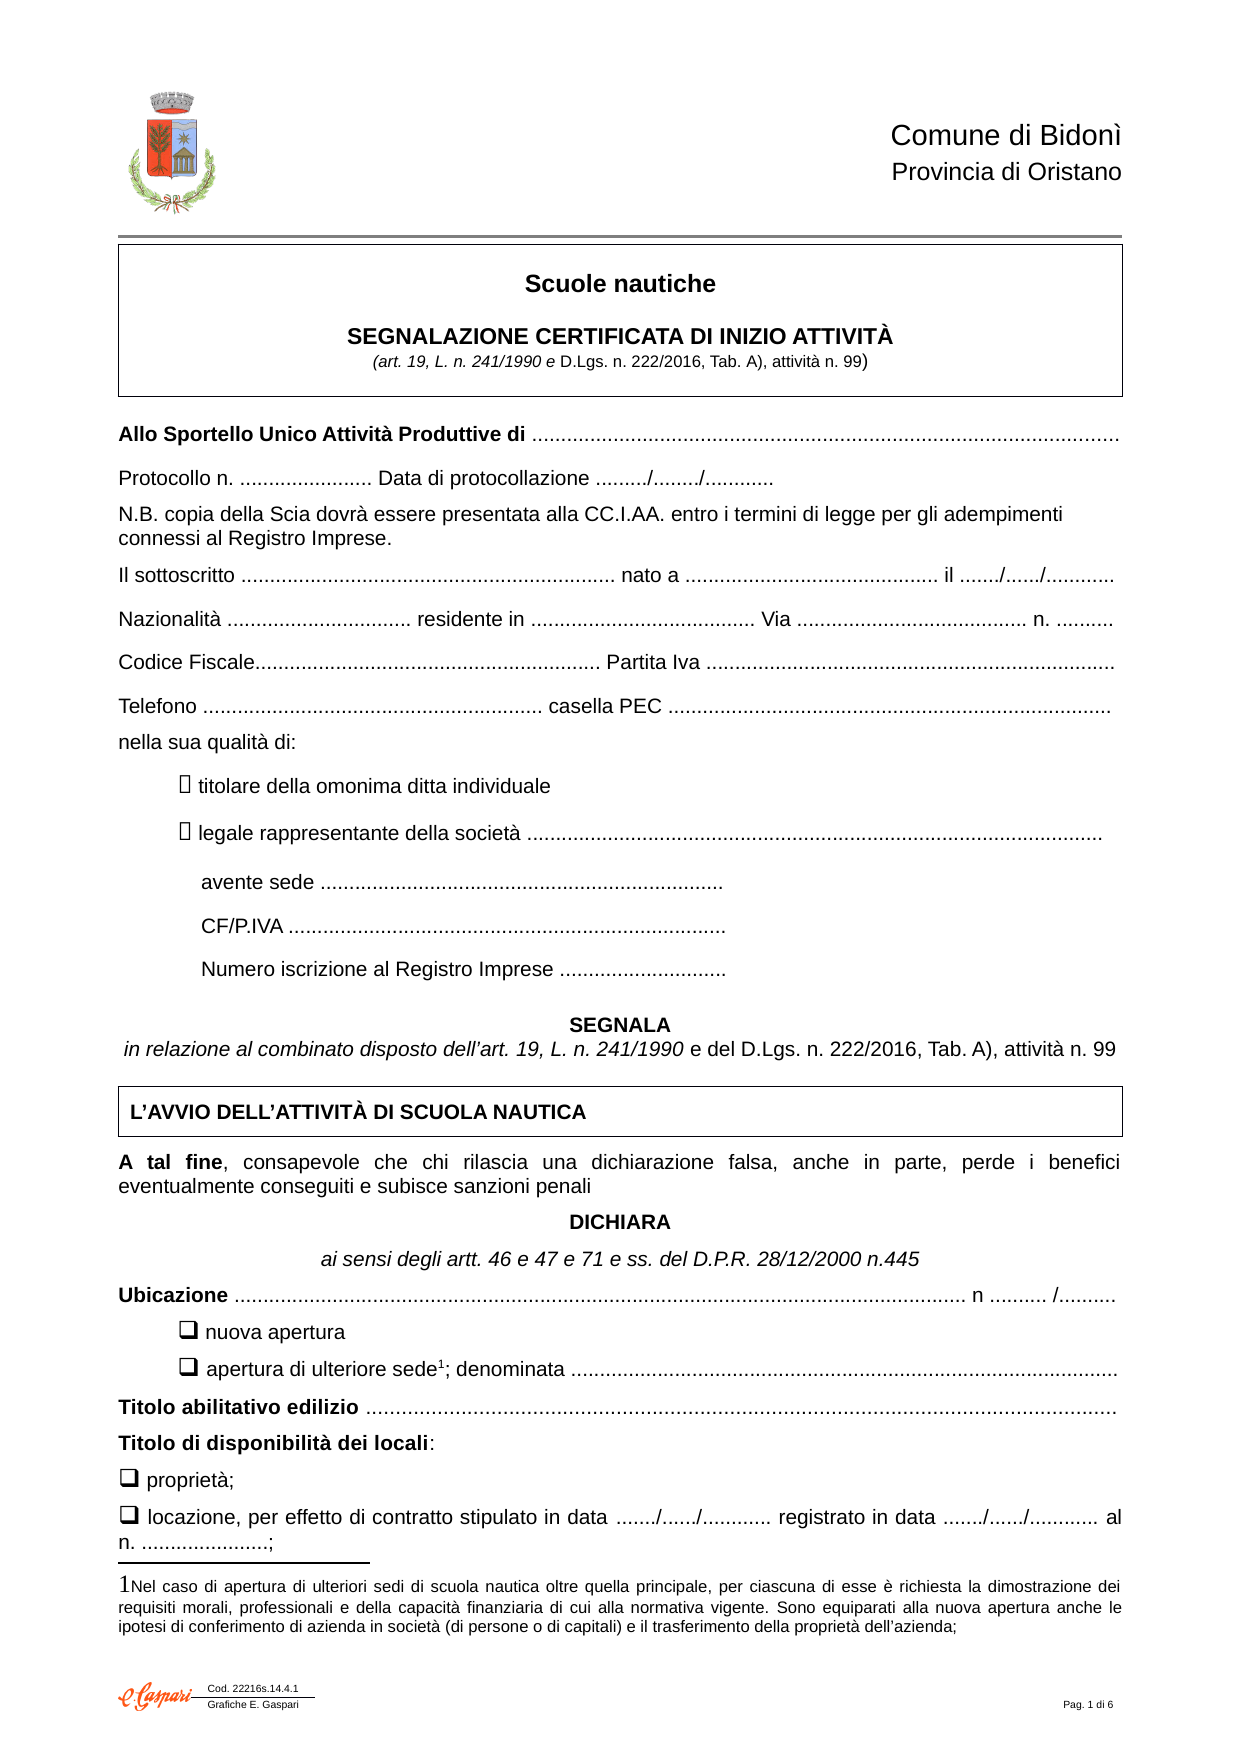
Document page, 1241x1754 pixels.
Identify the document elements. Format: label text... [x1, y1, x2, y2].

table_header Scuole nautiche SEGNALAZIONE CERTIFICATA DI INIZIO ATTIVITÀ (art. 19, L. n. 241/1990 e D.Lgs. n. 222/2016, Tab. A), attività n. 99) [119, 245, 1122, 396]
text Nel caso di apertura di ulteriori sedi di scuola nautica oltre quella principale, per ciascuna di esse è richiesta la dimostrazione dei requisiti morali, professionali e della capacità finanziaria di cui alla normativa vigente. Sono equiparati alla nuova apertura anche le ipotesi di conferimento di azienda in società (di persone o di capitali) e il trasferimento della proprietà dell’azienda; [118, 1569, 1122, 1636]
text DICHIARA [118, 1210, 1122, 1234]
text Comune di Bidonì [118, 118, 1122, 152]
text Codice Fiscale............................................................ Partita Iva ....................................................................... [118, 650, 1122, 674]
text Il sottoscritto ................................................................. nato a ............................................ il ......./....../............ [118, 563, 1122, 587]
text Provincia di Oristano [118, 157, 1122, 185]
text Allo Sportello Unico Attività Produttive di [118, 422, 1122, 446]
text  titolare della omonima ditta individuale [177, 767, 1122, 801]
text  apertura di ulteriore sede; denominata ............................................................................................... [177, 1357, 1122, 1382]
text Telefono ........................................................... casella PEC ............................................................................. [118, 694, 1122, 718]
table_header L’AVVIO DELL’ATTIVITÀ DI SCUOLA NAUTICA [119, 1087, 1122, 1136]
text nella sua qualità di: [118, 730, 1122, 754]
text  legale rappresentante della società .................................................................................................... [177, 813, 1122, 847]
picture [122, 87, 224, 118]
text A tal fine, consapevole che chi rilascia una dichiarazione falsa, anche in parte, perde i benefici eventualmente conseguiti e subisce sanzioni penali [118, 1150, 1122, 1198]
picture [122, 152, 224, 157]
text Protocollo n. ....................... Data di protocollazione ........./......../............ [118, 466, 1122, 490]
text Titolo di disponibilità dei locali: [118, 1431, 1122, 1455]
text ai sensi degli artt. 46 e 47 e 71 e ss. del D.P.R. 28/12/2000 n.445 [118, 1247, 1122, 1271]
text Ubicazione ............................................................................................................................... n .......... /.......... [118, 1283, 1122, 1307]
text avente sede ...................................................................... [201, 870, 1122, 894]
text  proprietà; [118, 1467, 1122, 1492]
picture [122, 185, 224, 219]
text in relazione al combinato disposto dell’art. 19, L. n. 241/1990 e del D.Lgs. n. 222/2016, Tab. A), attività n. 99 [118, 1037, 1122, 1061]
text Nazionalità ................................ residente in ....................................... Via ........................................ n. .......... [118, 606, 1122, 630]
text SEGNALA [118, 1013, 1122, 1037]
text Numero iscrizione al Registro Imprese ............................. [201, 957, 1122, 981]
text  locazione, per effetto di contratto stipulato in data ......./....../............ registrato in data ......./....../............ al n. ......................; [118, 1505, 1122, 1554]
text  nuova apertura [177, 1319, 1122, 1344]
text N.B. copia della Scia dovrà essere presentata alla CC.I.AA. entro i termini di legge per gli adempimenti connessi al Registro Imprese. [118, 502, 1122, 550]
text CF/P.IVA ............................................................................ [201, 913, 1122, 937]
picture [118, 1682, 192, 1711]
text Titolo abilitativo edilizio .............................................................................................................................. [118, 1394, 1122, 1418]
